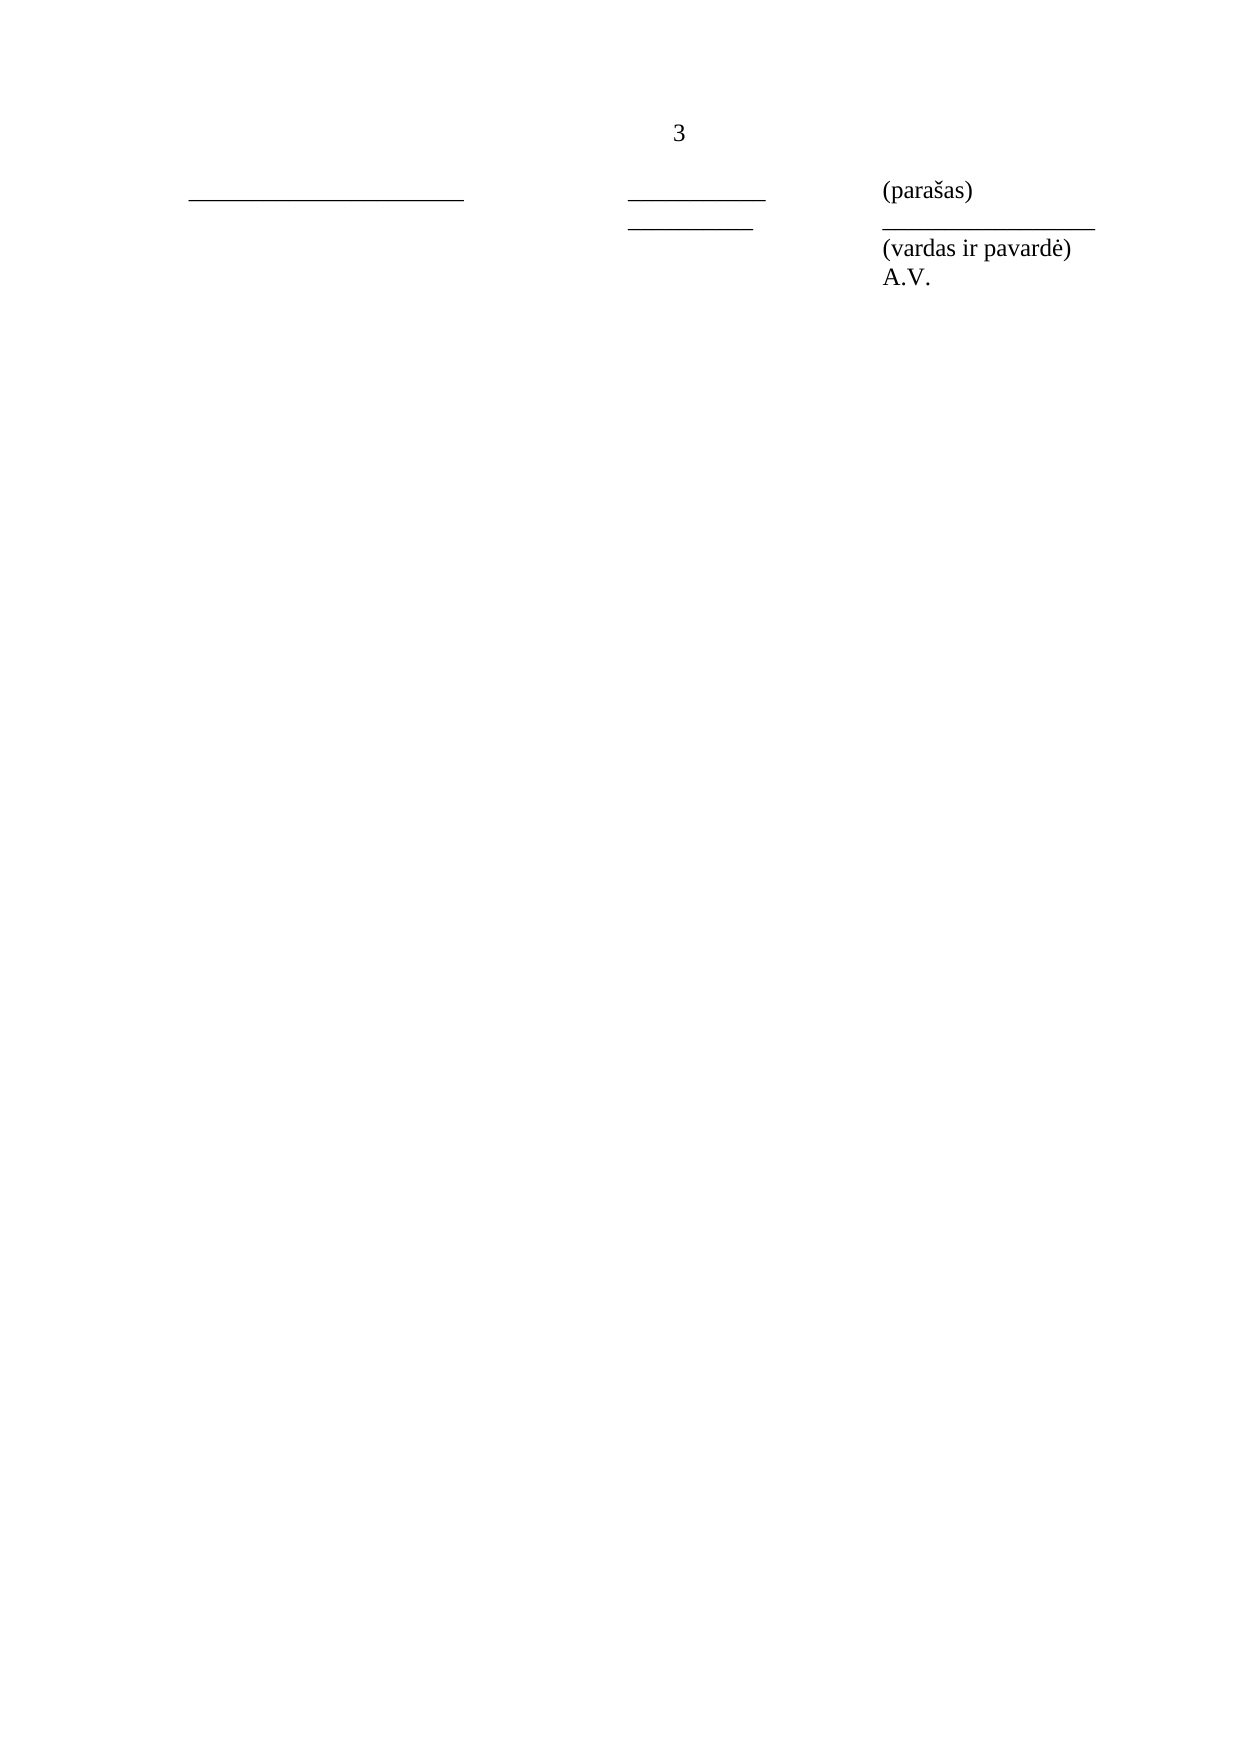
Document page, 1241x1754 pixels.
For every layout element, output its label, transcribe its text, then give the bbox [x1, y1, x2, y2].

table_header _____________________ [617, 176, 779, 291]
table_header [838, 176, 871, 291]
table_header [779, 176, 838, 291]
table_header (parašas) _________________ (vardas ir pavardė) A.V. [871, 176, 1186, 291]
table_header ______________________ [177, 176, 617, 291]
